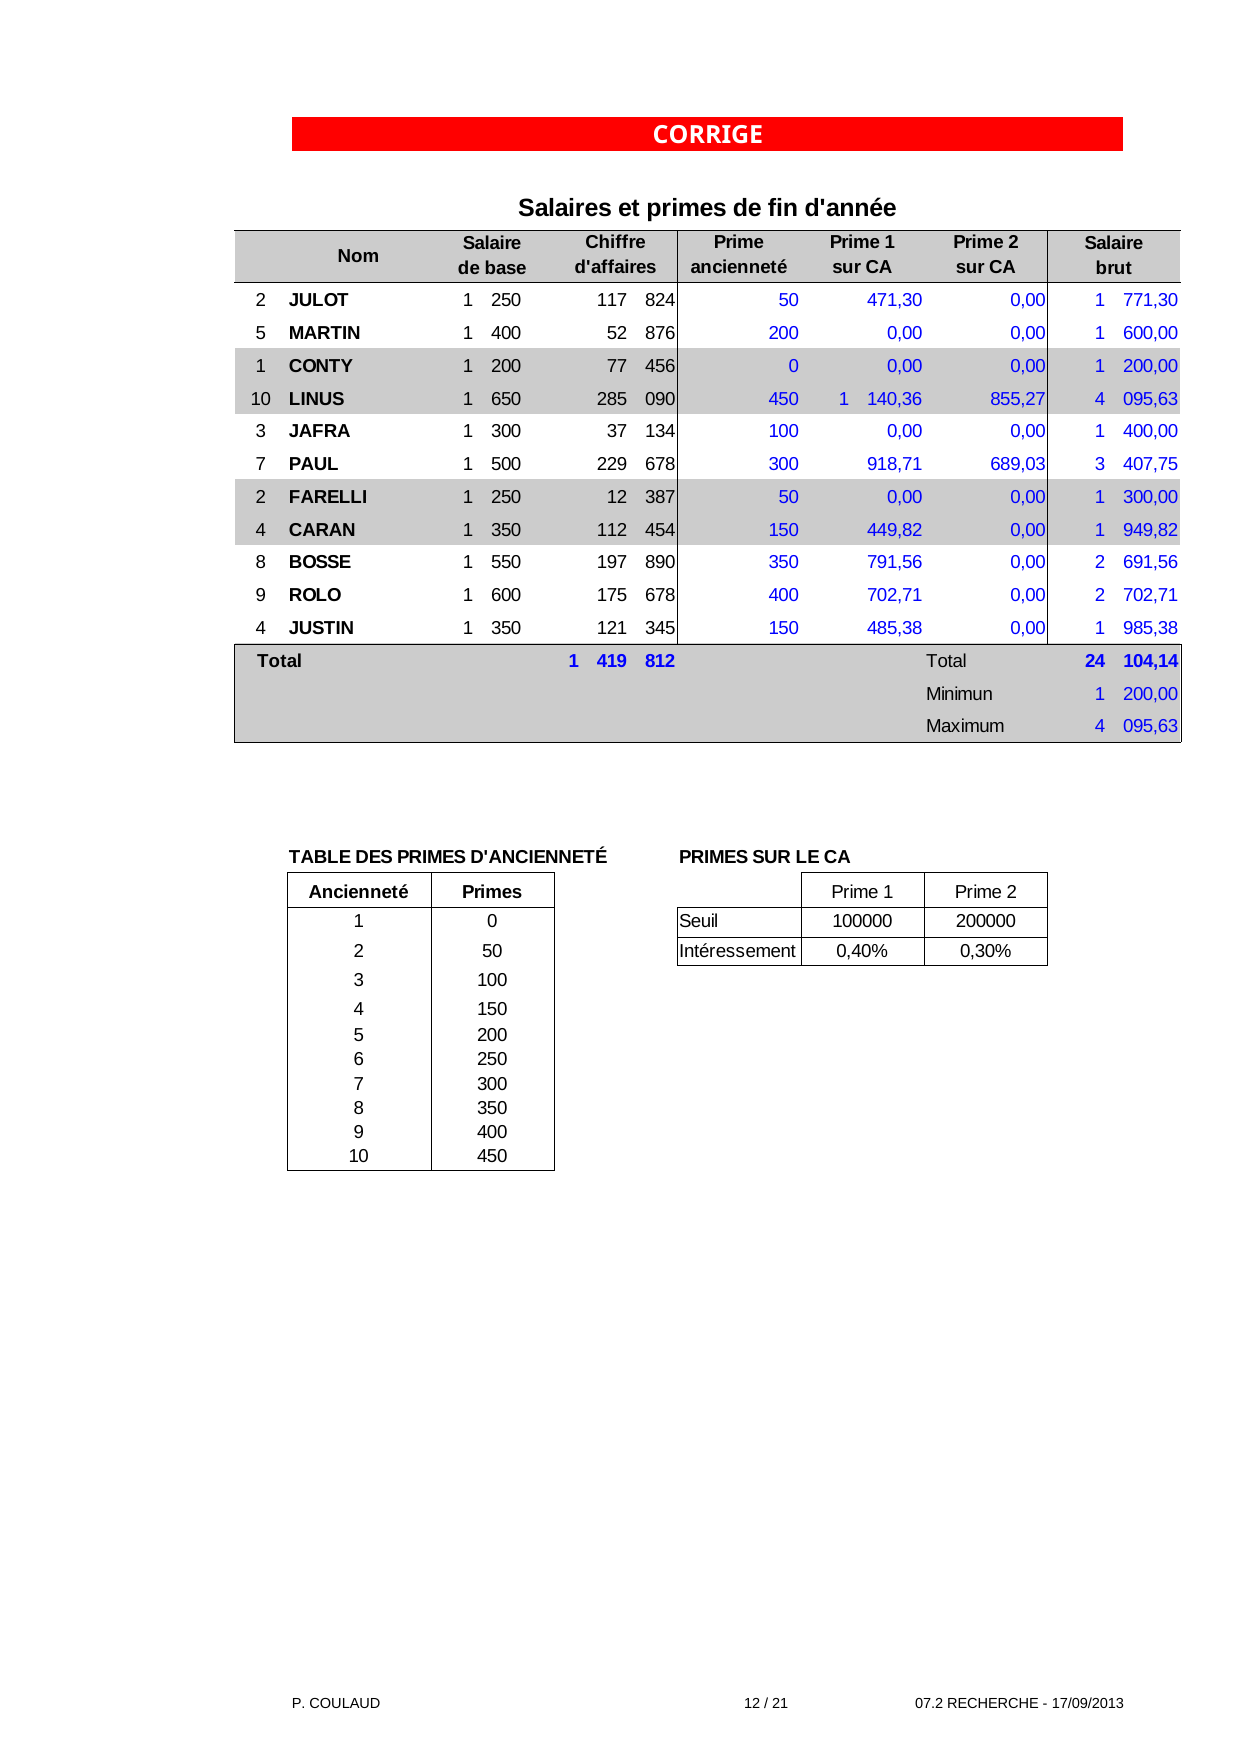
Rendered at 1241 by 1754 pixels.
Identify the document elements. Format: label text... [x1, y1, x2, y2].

subtitle CORRIGE [292, 117, 1123, 151]
